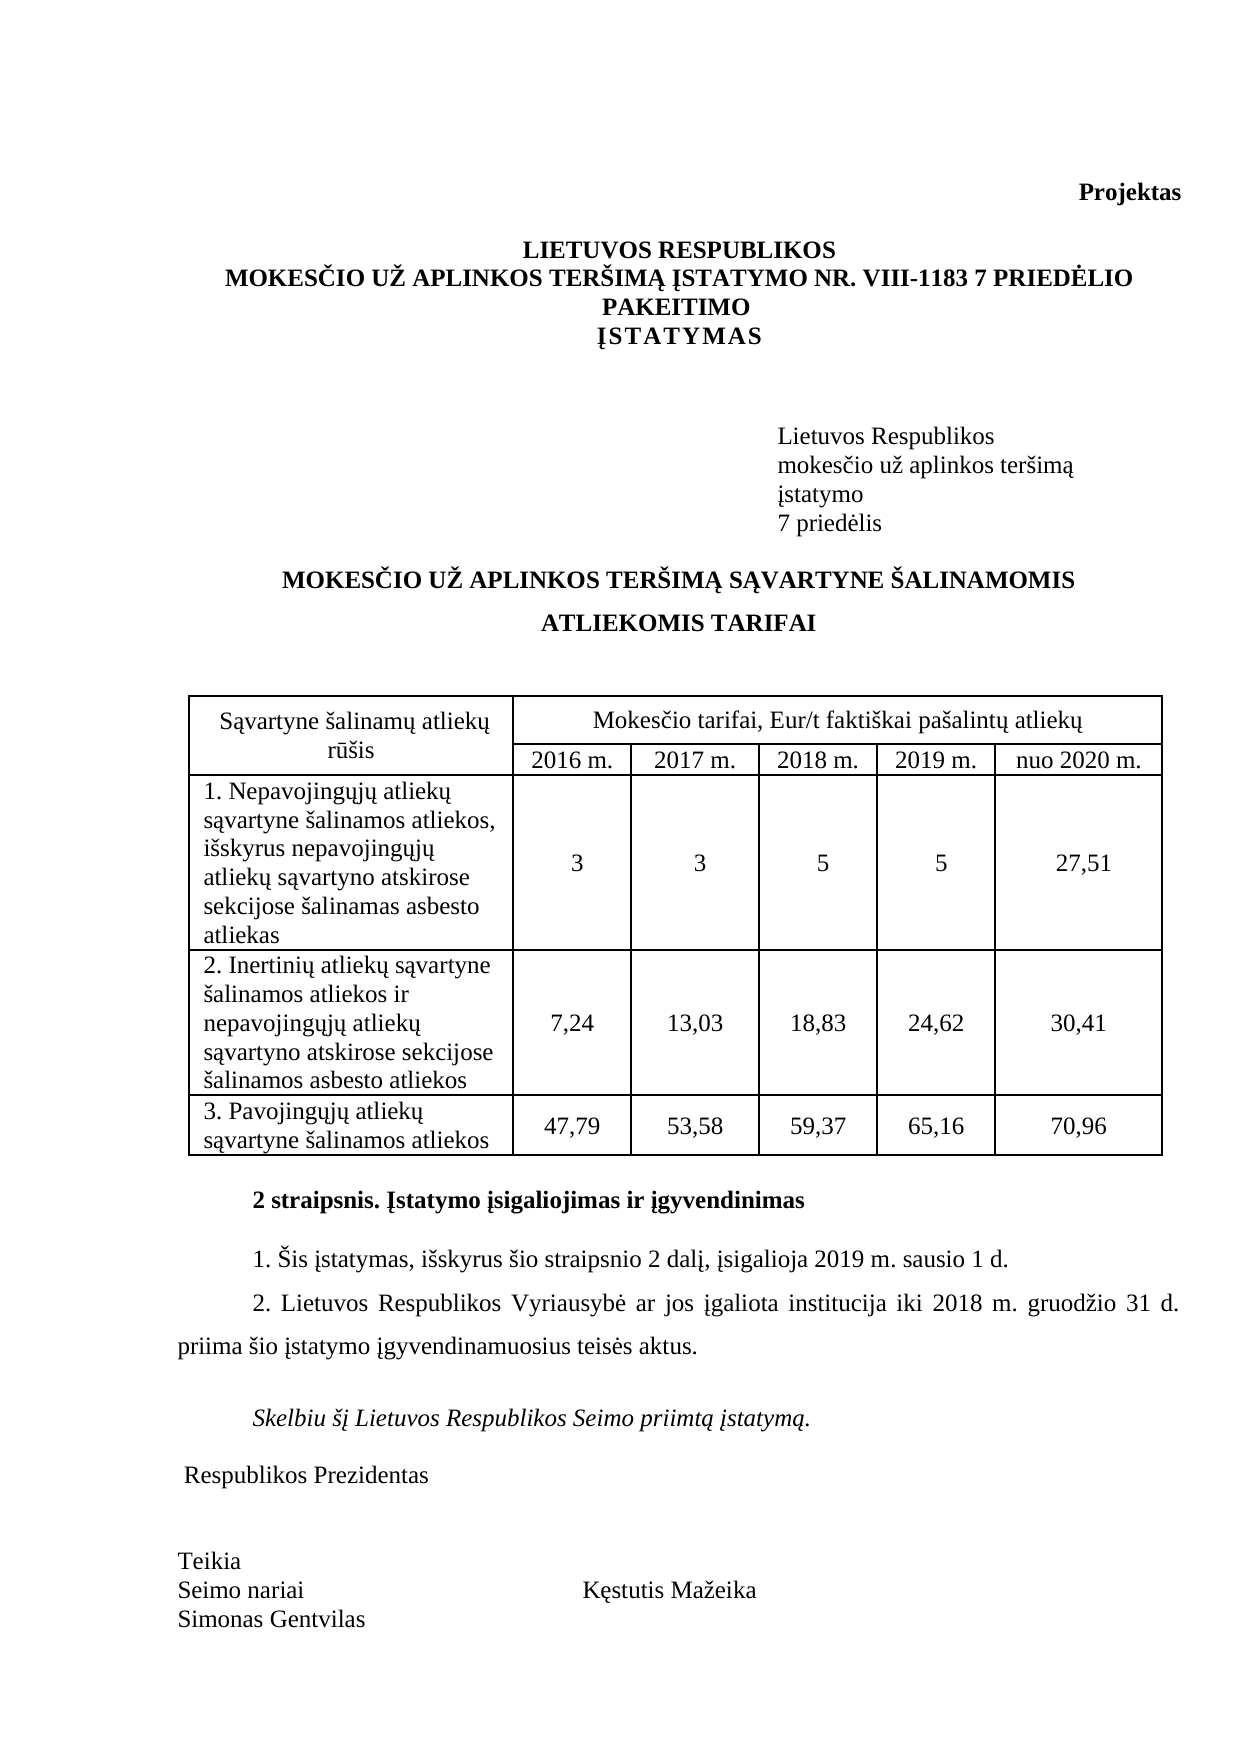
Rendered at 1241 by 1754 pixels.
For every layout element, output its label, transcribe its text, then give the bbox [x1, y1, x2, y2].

table_cell 59,37 [760, 1096, 876, 1154]
table_cell 2017 m. [632, 745, 758, 774]
table_cell 2016 m. [514, 745, 630, 774]
text 2 straipsnis. Įstatymo įsigaliojimas ir įgyvendinimas [177, 1185, 1181, 1213]
table_cell 1. Nepavojingųjų atliekų sąvartyne šalinamos atliekos, išskyrus nepavojingųjų atliekų sąvartyno atskirose sekcijose šalinamas asbesto atliekas [190, 776, 512, 948]
text MOKESČIO UŽ APLINKOS TERŠIMĄ ĮSTATYMO NR. VIII-1183 7 PRIEDĖLIO PAKEITIMO [177, 263, 1181, 321]
table_cell 5 [878, 776, 994, 948]
text Projektas [177, 177, 1181, 206]
text ATLIEKOMIS TARIFAI [177, 608, 1186, 637]
table_cell 7,24 [514, 951, 630, 1094]
text MOKESČIO UŽ APLINKOS TERŠIMĄ SĄVARTYNE ŠALINAMOMIS [177, 565, 1186, 594]
text LIETUVOS RESPUBLIKOS [177, 235, 1181, 263]
table_cell 30,41 [996, 951, 1161, 1094]
table_cell 2. Inertinių atliekų sąvartyne šalinamos atliekos ir nepavojingųjų atliekų sąvartyno atskirose sekcijose šalinamos asbesto atliekos [190, 951, 512, 1094]
table_cell 2018 m. [760, 745, 876, 774]
text Respublikos Prezidentas [177, 1460, 1181, 1489]
table_cell 5 [760, 776, 876, 948]
text Teikia [177, 1546, 1181, 1575]
text Simonas Gentvilas [177, 1604, 1181, 1633]
table_cell 3 [632, 776, 758, 948]
text ĮSTATYMAS [177, 321, 1181, 350]
table_cell 65,16 [878, 1096, 994, 1154]
table_cell 3 [514, 776, 630, 948]
text Lietuvos Respublikos [177, 421, 1181, 450]
text mokesčio už aplinkos teršimą [177, 450, 1181, 479]
table_cell 18,83 [760, 951, 876, 1094]
text 7 priedėlis [177, 508, 1181, 536]
table_header Mokesčio tarifai, Eur/t faktiškai pašalintų atliekų [514, 697, 1161, 743]
table_cell nuo 2020 m. [996, 745, 1161, 774]
text įstatymo [177, 479, 1181, 508]
text 2. Lietuvos Respublikos Vyriausybė ar jos įgaliota institucija iki 2018 m. gruodžio 31 d. priima šio įstatymo įgyvendinamuosius teisės aktus. [177, 1288, 1181, 1359]
table_cell 53,58 [632, 1096, 758, 1154]
table_cell 70,96 [996, 1096, 1161, 1154]
table_cell 2019 m. [878, 745, 994, 774]
table_cell 3. Pavojingųjų atliekų sąvartyne šalinamos atliekos [190, 1096, 512, 1154]
text Skelbiu šį Lietuvos Respublikos Seimo priimtą įstatymą. [177, 1403, 1181, 1431]
text Seimo nariai Kęstutis Mažeika [177, 1575, 1181, 1604]
table_cell 27,51 [996, 776, 1161, 948]
text 1. Šis įstatymas, išskyrus šio straipsnio 2 dalį, įsigalioja 2019 m. sausio 1 d. [177, 1244, 1181, 1273]
table_header Sąvartyne šalinamų atliekų rūšis [190, 697, 512, 774]
table_cell 47,79 [514, 1096, 630, 1154]
table_cell 24,62 [878, 951, 994, 1094]
table_cell 13,03 [632, 951, 758, 1094]
